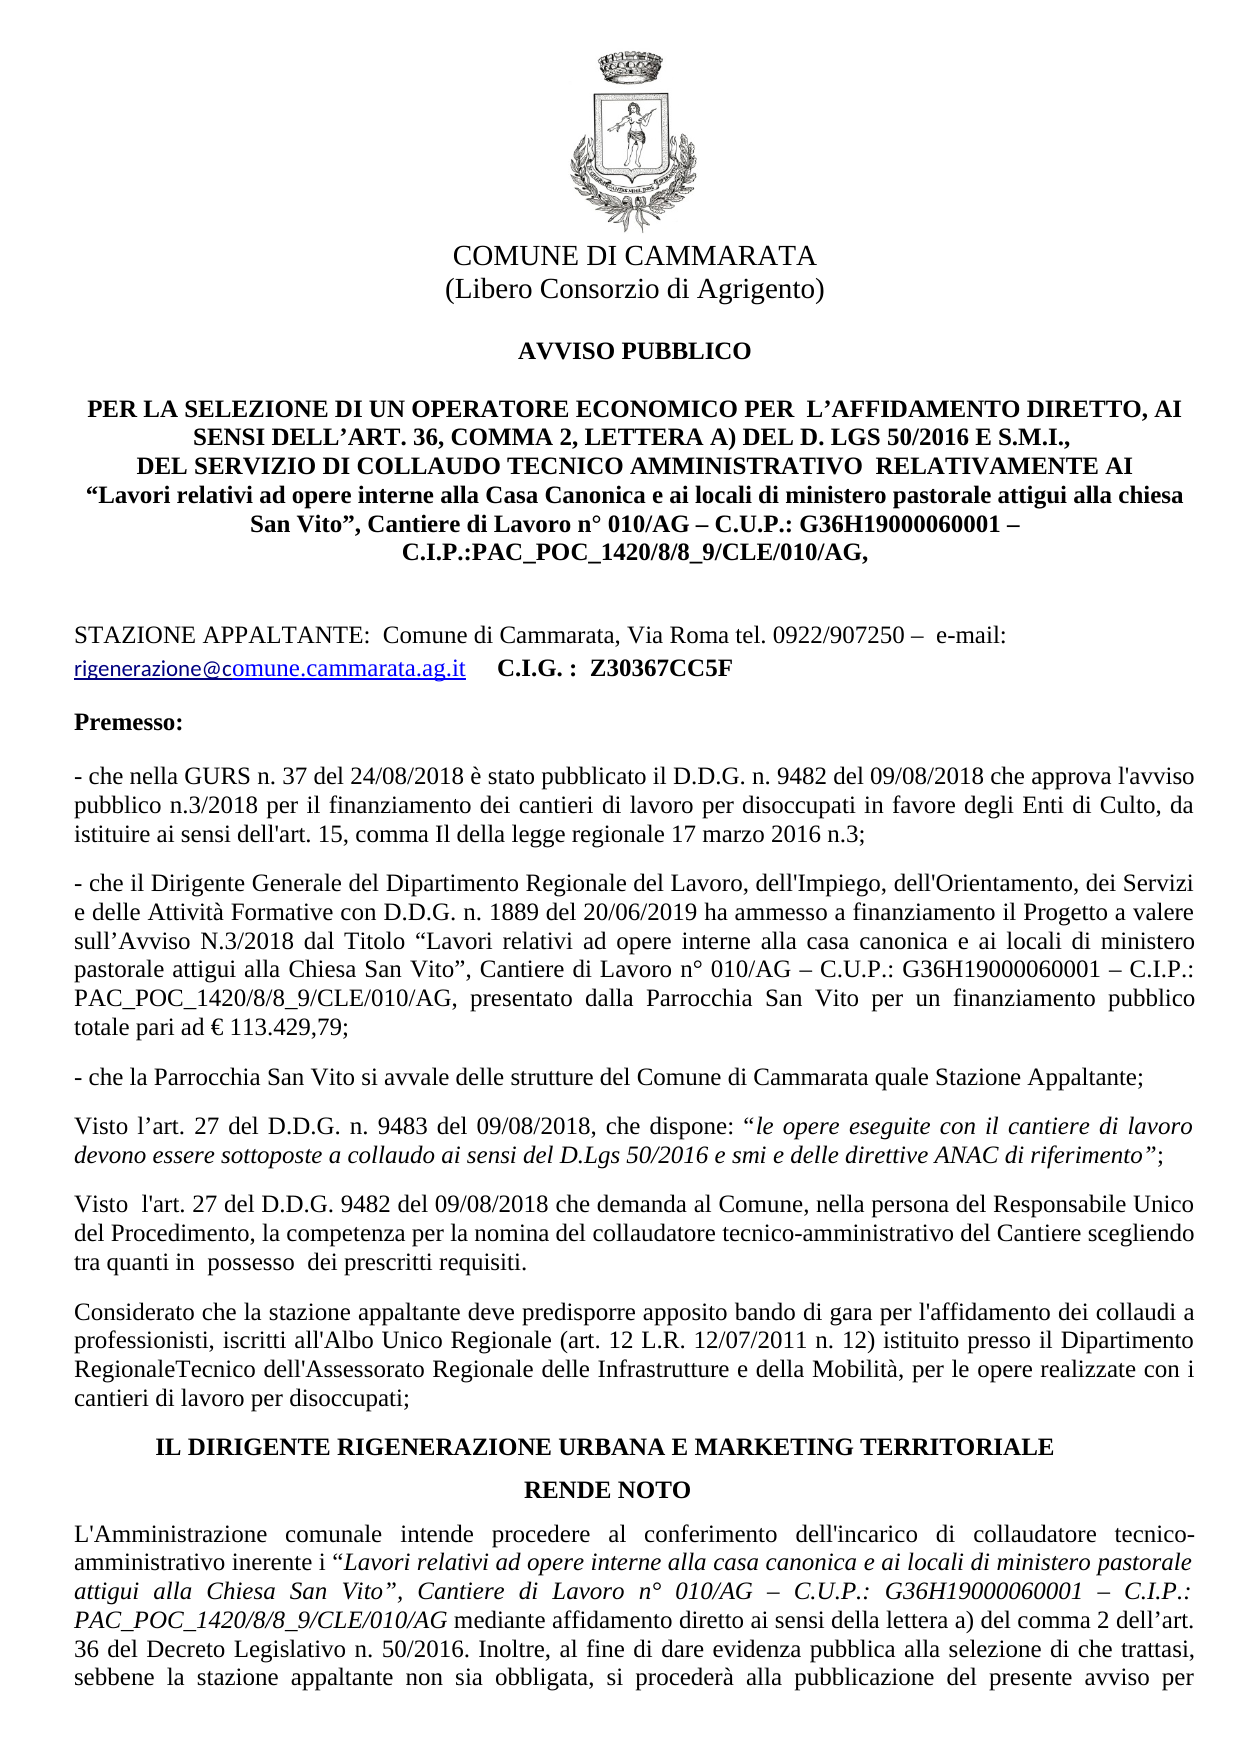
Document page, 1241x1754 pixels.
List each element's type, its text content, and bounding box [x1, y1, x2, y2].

list IL DIRIGENTE RIGENERAZIONE URBANA E MARKETING TERRITORIALE [111, 1432, 1196, 1461]
list RENDE NOTO [149, 1476, 1196, 1504]
picture [567, 44, 703, 238]
text - che la Parrocchia San Vito si avvale delle strutture del Comune di Cammarata quale Stazione Appaltante; [74, 1062, 1196, 1090]
text STAZIONE APPALTANTE: Comune di Cammarata, Via Roma tel. 0922/907250 – e-mail: rigenerazione@comune.cammarata.ag.it C.I.G. : Z30367CC5F [74, 620, 1196, 682]
text COMUNE DI CAMMARATA [74, 238, 1196, 271]
text Premesso: [74, 707, 1196, 736]
text “Lavori relativi ad opere interne alla Casa Canonica e ai locali di ministero pastorale attigui alla chiesa San Vito”, Cantiere di Lavoro n° 010/AG – C.U.P.: G36H19000060001 – C.I.P.:PAC_POC_1420/8/8_9/CLE/010/AG, [74, 480, 1196, 566]
text L'Amministrazione comunale intende procedere al conferimento dell'incarico di collaudatore tecnico-amministrativo inerente i “Lavori relativi ad opere interne alla casa canonica e ai locali di ministero pastorale attigui alla Chiesa San Vito”, Cantiere di Lavoro n° 010/AG – C.U.P.: G36H19000060001 – C.I.P.: PAC_POC_1420/8/8_9/CLE/010/AG mediante affidamento diretto ai sensi della lettera a) del comma 2 dell’art. 36 del Decreto Legislativo n. 50/2016. Inoltre, al fine di dare evidenza pubblica alla selezione di che trattasi, sebbene la stazione appaltante non sia obbligata, si procederà alla pubblicazione del presente avviso per [74, 1519, 1196, 1691]
text Visto l’art. 27 del D.D.G. n. 9483 del 09/08/2018, che dispone: “le opere eseguite con il cantiere di lavoro devono essere sottoposte a collaudo ai sensi del D.Lgs 50/2016 e smi e delle direttive ANAC di riferimento”; [74, 1111, 1196, 1169]
text DEL SERVIZIO DI COLLAUDO TECNICO AMMINISTRATIVO RELATIVAMENTE AI [74, 451, 1196, 480]
text (Libero Consorzio di Agrigento) [74, 271, 1196, 305]
text Considerato che la stazione appaltante deve predisporre apposito bando di gara per l'affidamento dei collaudi a professionisti, iscritti all'Albo Unico Regionale (art. 12 L.R. 12/07/2011 n. 12) istituito presso il Dipartimento RegionaleTecnico dell'Assessorato Regionale delle Infrastrutture e della Mobilità, per le opere realizzate con i cantieri di lavoro per disoccupati; [74, 1297, 1196, 1412]
text - che nella GURS n. 37 del 24/08/2018 è stato pubblicato il D.D.G. n. 9482 del 09/08/2018 che approva l'avviso pubblico n.3/2018 per il finanziamento dei cantieri di lavoro per disoccupati in favore degli Enti di Culto, da istituire ai sensi dell'art. 15, comma Il della legge regionale 17 marzo 2016 n.3; [74, 761, 1196, 847]
text AVVISO PUBBLICO [74, 336, 1196, 365]
text PER LA SELEZIONE DI UN OPERATORE ECONOMICO PER L’AFFIDAMENTO DIRETTO, AI SENSI DELL’ART. 36, COMMA 2, LETTERA A) DEL D. LGS 50/2016 E S.M.I., [74, 394, 1196, 451]
text Visto l'art. 27 del D.D.G. 9482 del 09/08/2018 che demanda al Comune, nella persona del Responsabile Unico del Procedimento, la competenza per la nomina del collaudatore tecnico-amministrativo del Cantiere scegliendo tra quanti in possesso dei prescritti requisiti. [74, 1189, 1196, 1276]
text - che il Dirigente Generale del Dipartimento Regionale del Lavoro, dell'Impiego, dell'Orientamento, dei Servizi e delle Attività Formative con D.D.G. n. 1889 del 20/06/2019 ha ammesso a finanziamento il Progetto a valere sull’Avviso N.3/2018 dal Titolo “Lavori relativi ad opere interne alla casa canonica e ai locali di ministero pastorale attigui alla Chiesa San Vito”, Cantiere di Lavoro n° 010/AG – C.U.P.: G36H19000060001 – C.I.P.: PAC_POC_1420/8/8_9/CLE/010/AG, presentato dalla Parrocchia San Vito per un finanziamento pubblico totale pari ad € 113.429,79; [74, 868, 1196, 1041]
